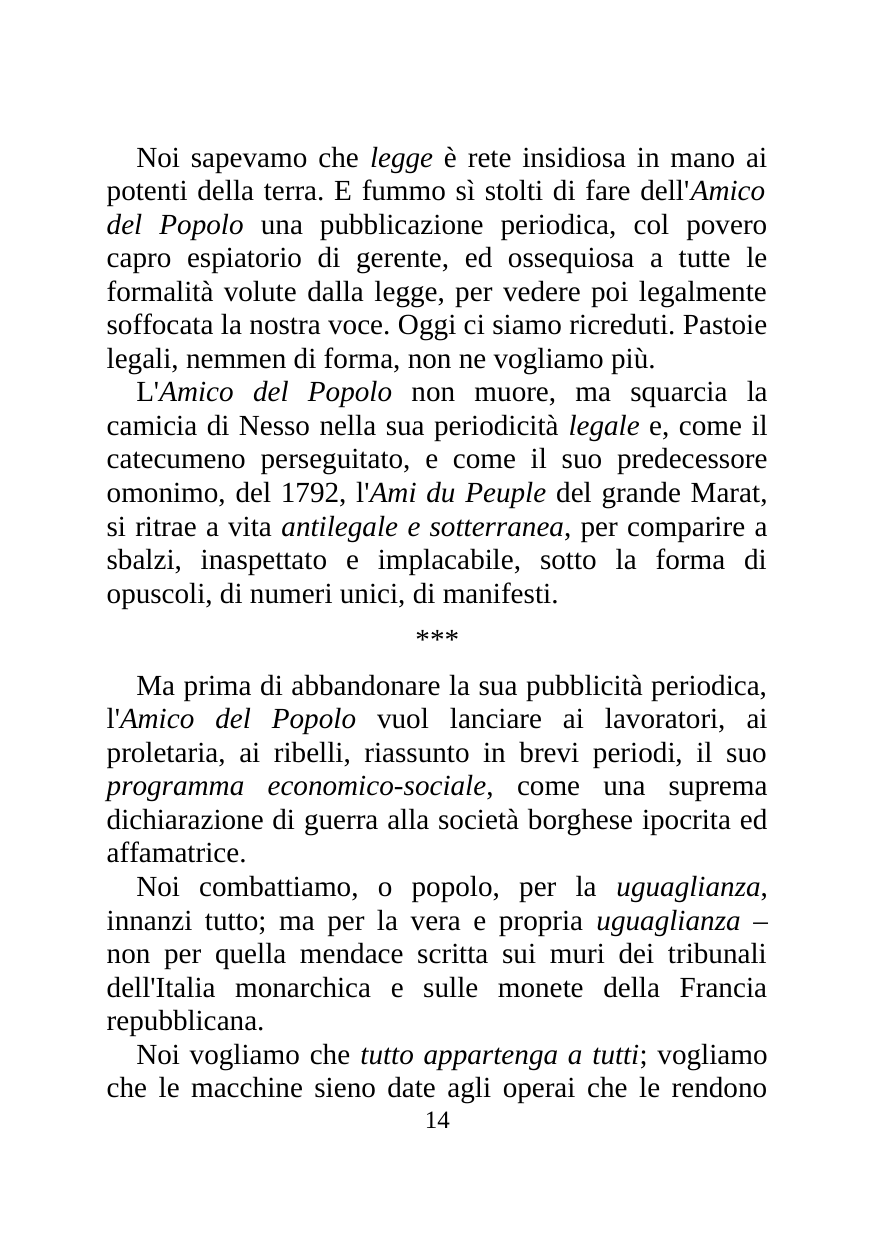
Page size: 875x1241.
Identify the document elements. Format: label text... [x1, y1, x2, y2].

text *** [106, 622, 768, 655]
text Noi combattiamo, o popolo, per la uguaglianza, innanzi tutto; ma per la vera e propria uguaglianza – non per quella mendace scritta sui muri dei tribunali dell'Italia monarchica e sulle monete della Francia repubblicana. [106, 869, 768, 1037]
text Noi sapevamo che legge è rete insidiosa in mano ai potenti della terra. E fummo sì stolti di fare dell'Amico del Popolo una pubblicazione periodica, col povero capro espiatorio di gerente, ed ossequiosa a tutte le formalità volute dalla legge, per vedere poi legalmente soffocata la nostra voce. Oggi ci siamo ricreduti. Pastoie legali, nemmen di forma, non ne vogliamo più. [106, 140, 768, 374]
text Ma prima di abbandonare la sua pubblicità periodica, l'Amico del Popolo vuol lanciare ai lavoratori, ai proletaria, ai ribelli, riassunto in brevi periodi, il suo programma economico-sociale, come una suprema dichiarazione di guerra alla società borghese ipocrita ed affamatrice. [106, 668, 768, 869]
text L'Amico del Popolo non muore, ma squarcia la camicia di Nesso nella sua periodicità legale e, come il catecumeno perseguitato, e come il suo predecessore omonimo, del 1792, l'Ami du Peuple del grande Marat, si ritrae a vita antilegale e sotterranea, per comparire a sbalzi, inaspettato e implacabile, sotto la forma di opuscoli, di numeri unici, di manifesti. [106, 374, 768, 609]
text Noi vogliamo che tutto appartenga a tutti; vogliamo che le macchine sieno date agli operai che le rendono [106, 1037, 768, 1104]
